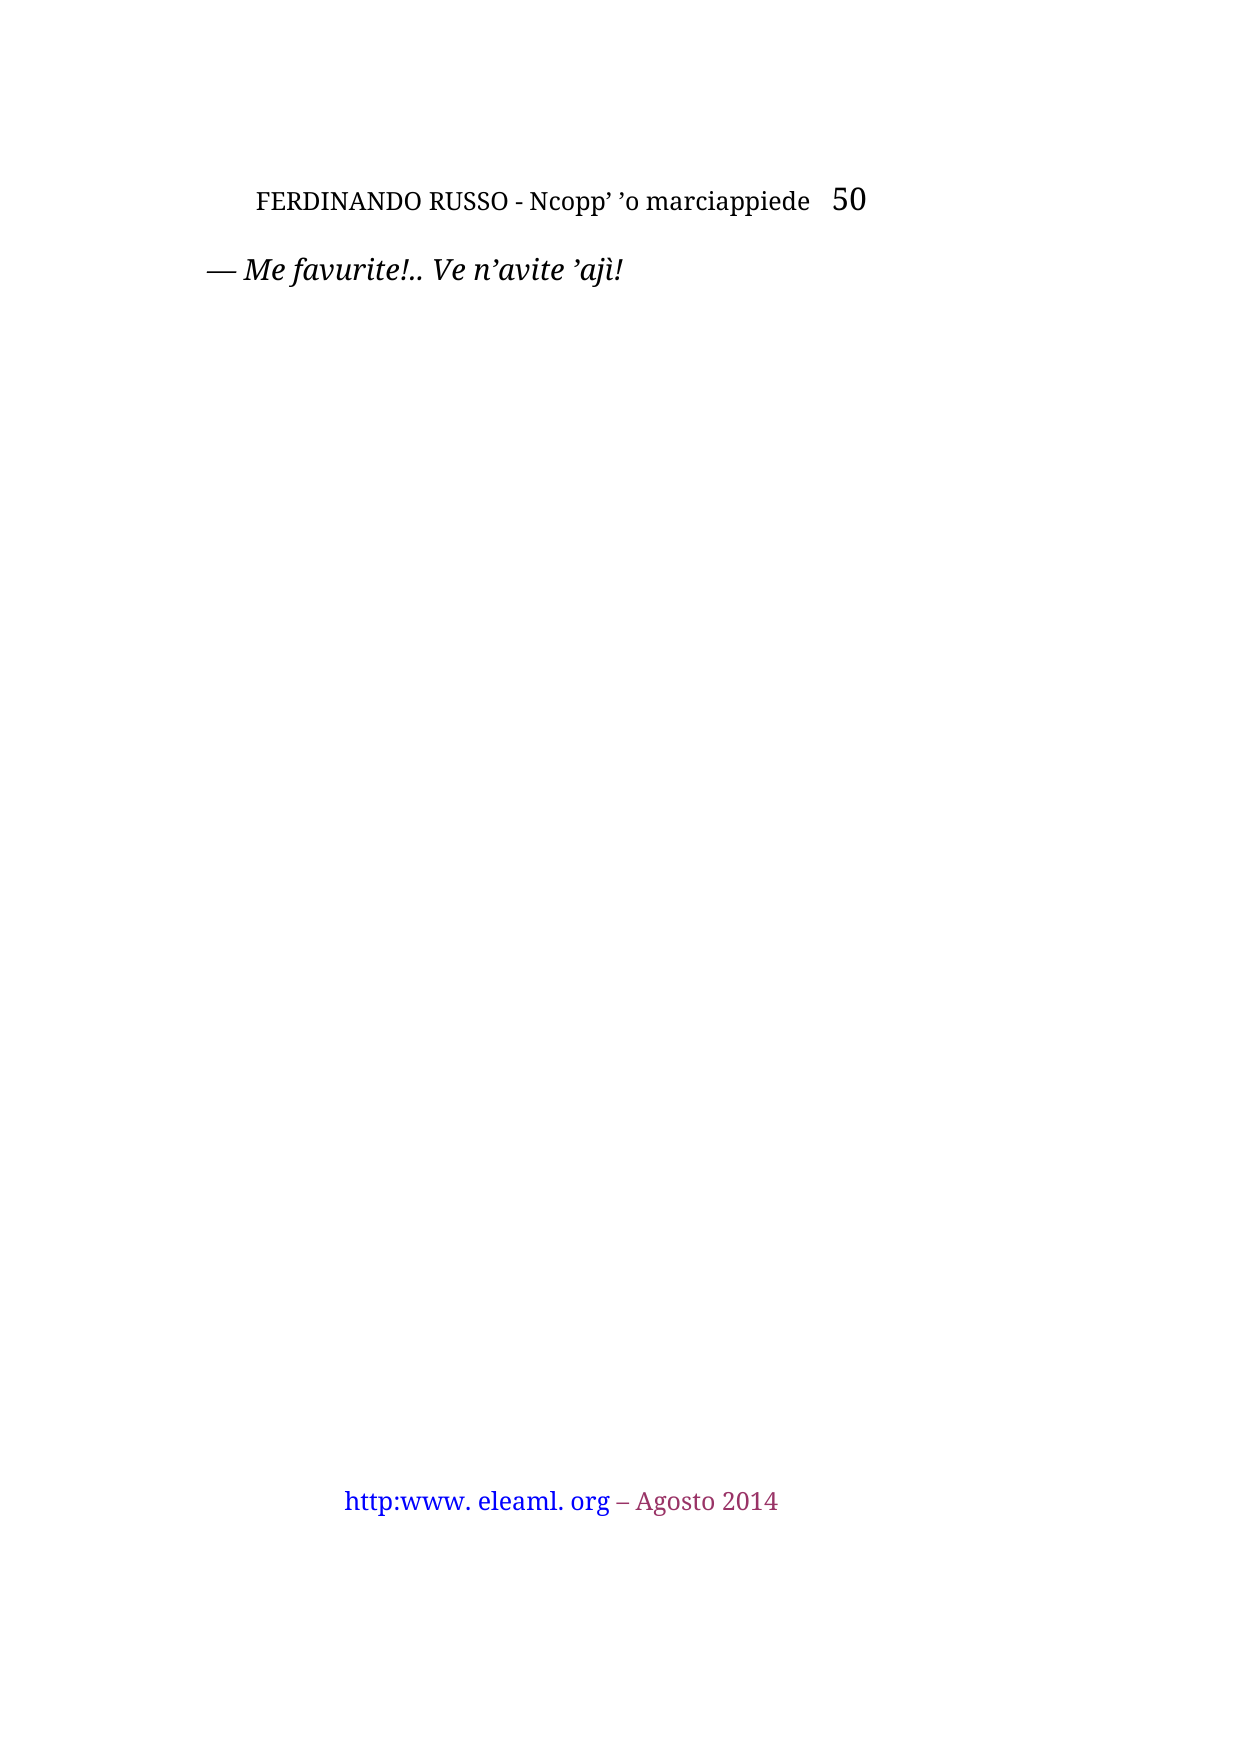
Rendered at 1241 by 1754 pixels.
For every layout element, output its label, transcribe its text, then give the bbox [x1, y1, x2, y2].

text — Me favurite!.. Ve n’avite ’ajì! [177, 249, 945, 289]
